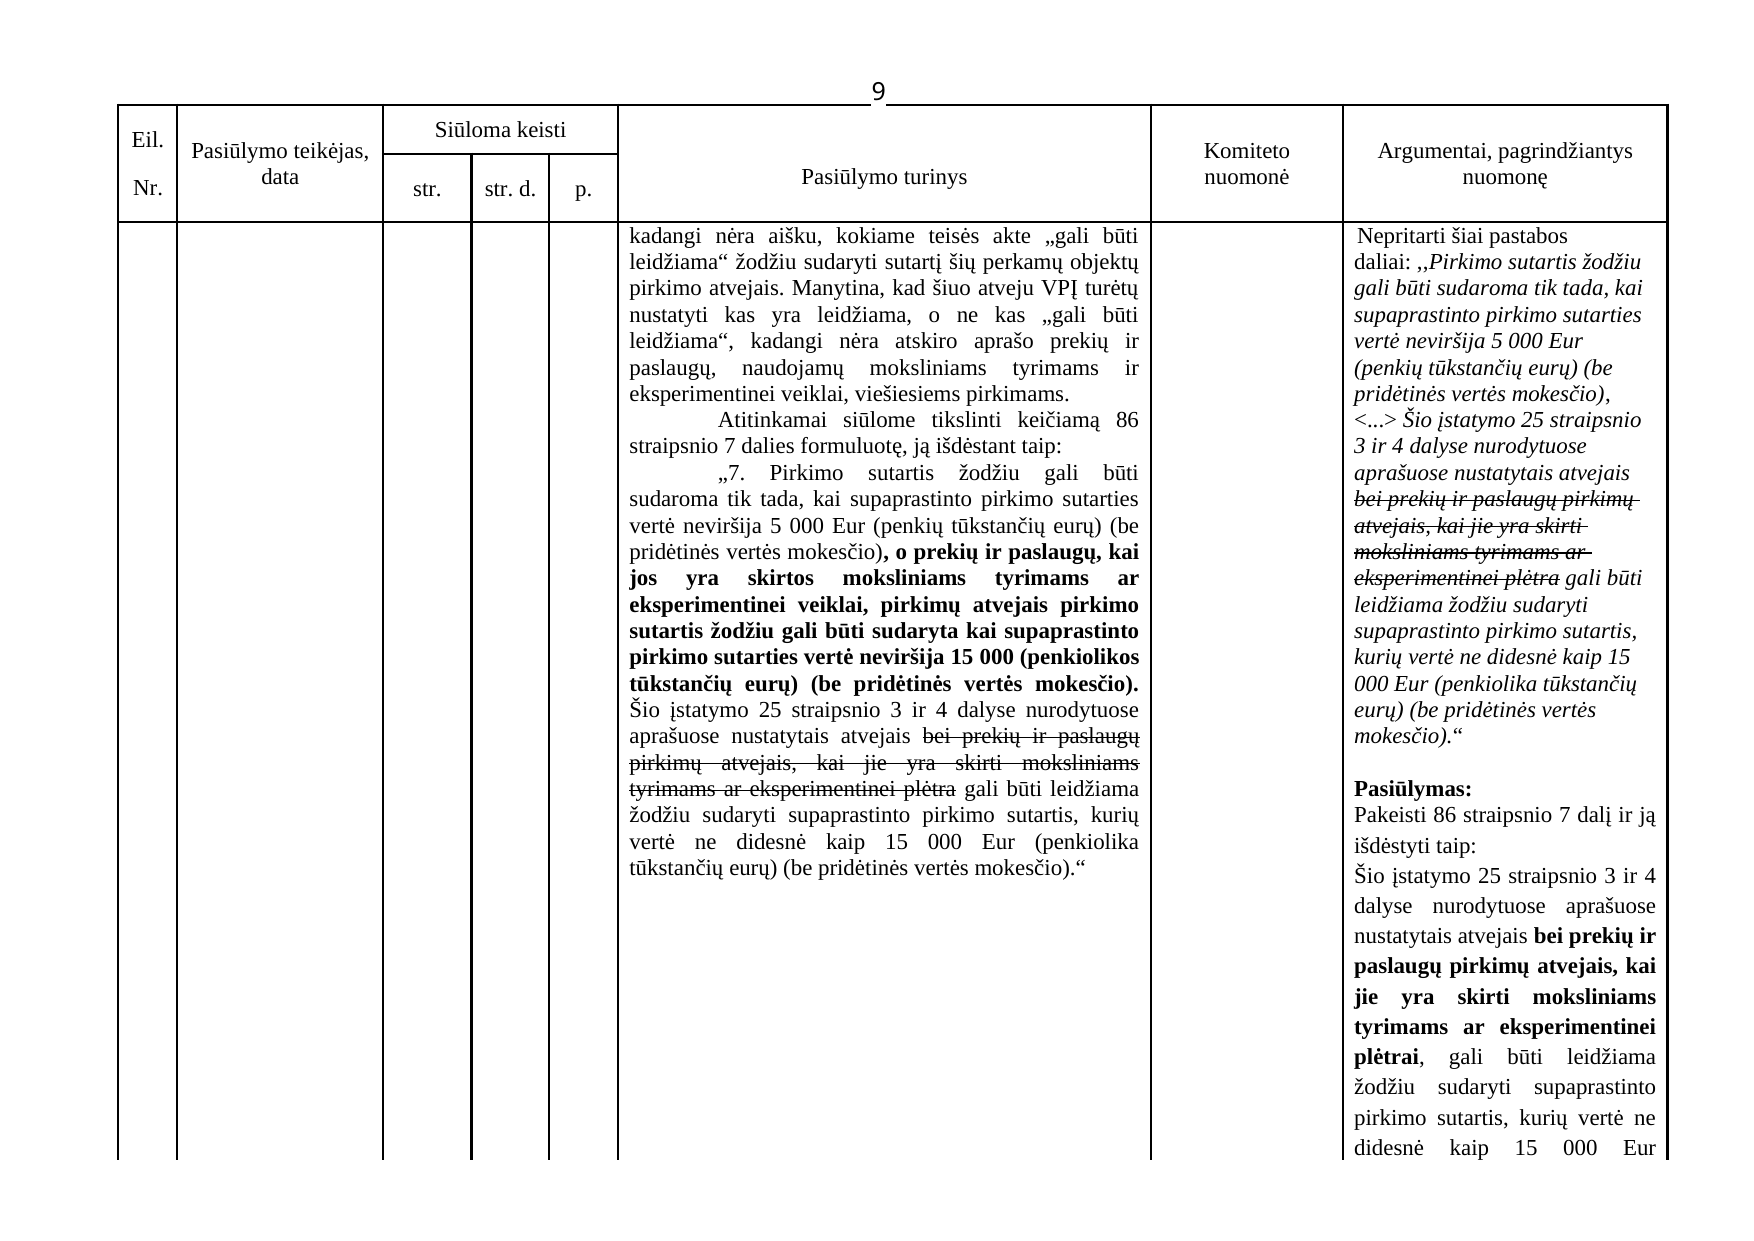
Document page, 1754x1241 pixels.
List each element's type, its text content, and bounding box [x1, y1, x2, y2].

table_header Eil. Nr. [119, 106, 176, 221]
table_cell Nepritarti šiai pastabos daliai: ,,Pirkimo sutartis žodžiu gali būti sudaroma tik tada, kai supaprastinto pirkimo sutarties vertė neviršija 5 000 Eur (penkių tūkstančių eurų) (be pridėtinės vertės mokesčio), <...> Šio įstatymo 25 straipsnio 3 ir 4 dalyse nurodytuose aprašuose nustatytais atvejais bei prekių ir paslaugų pirkimų atvejais, kai jie yra skirti moksliniams tyrimams ar eksperimentinei plėtra gali būti leidžiama žodžiu sudaryti supaprastinto pirkimo sutartis, kurių vertė ne didesnė kaip 15 000 Eur (penkiolika tūkstančių eurų) (be pridėtinės vertės mokesčio).“ Pasiūlymas: Pakeisti 86 straipsnio 7 dalį ir ją išdėstyti taip: Šio įstatymo 25 straipsnio 3 ir 4 dalyse nurodytuose aprašuose nustatytais atvejais bei prekių ir paslaugų pirkimų atvejais, kai jie yra skirti moksliniams tyrimams ar eksperimentinei plėtrai, gali būti leidžiama žodžiu sudaryti supaprastinto pirkimo sutartis, kurių vertė ne didesnė kaip 15 000 Eur [1344, 223, 1666, 1160]
table_cell [119, 223, 176, 1160]
table_cell str. d. [473, 155, 548, 221]
table_cell [473, 223, 548, 1160]
table_header Pasiūlymo teikėjas, data [178, 106, 382, 221]
table_header Argumentai, pagrindžiantys nuomonę [1344, 106, 1666, 221]
table_cell [550, 223, 617, 1160]
table_cell [384, 223, 470, 1160]
table_cell str. [384, 155, 470, 221]
table_header Siūloma keisti [384, 106, 617, 153]
table_cell [1152, 223, 1342, 1160]
table_cell p. [550, 155, 617, 221]
table_header Komiteto nuomonė [1152, 106, 1342, 221]
table_cell [178, 223, 382, 1160]
table_cell kadangi nėra aišku, kokiame teisės akte „gali būti leidžiama“ žodžiu sudaryti sutartį šių perkamų objektų pirkimo atvejais. Manytina, kad šiuo atveju VPĮ turėtų nustatyti kas yra leidžiama, o ne kas „gali būti leidžiama“, kadangi nėra atskiro aprašo prekių ir paslaugų, naudojamų moksliniams tyrimams ir eksperimentinei veiklai, viešiesiems pirkimams. Atitinkamai siūlome tikslinti keičiamą 86 straipsnio 7 dalies formuluotę, ją išdėstant taip: „7. Pirkimo sutartis žodžiu gali būti sudaroma tik tada, kai supaprastinto pirkimo sutarties vertė neviršija 5 000 Eur (penkių tūkstančių eurų) (be pridėtinės vertės mokesčio), o prekių ir paslaugų, kai jos yra skirtos moksliniams tyrimams ar eksperimentinei veiklai, pirkimų atvejais pirkimo sutartis žodžiu gali būti sudaryta kai supaprastinto pirkimo sutarties vertė neviršija 15 000 (penkiolikos tūkstančių eurų) (be pridėtinės vertės mokesčio). Šio įstatymo 25 straipsnio 3 ir 4 dalyse nurodytuose aprašuose nustatytais atvejais bei prekių ir paslaugų pirkimų atvejais, kai jie yra skirti moksliniams tyrimams ar eksperimentinei plėtra gali būti leidžiama žodžiu sudaryti supaprastinto pirkimo sutartis, kurių vertė ne didesnė kaip 15 000 Eur (penkiolika tūkstančių eurų) (be pridėtinės vertės mokesčio).“ [619, 223, 1150, 1160]
table_header Pasiūlymo turinys [619, 106, 1150, 221]
